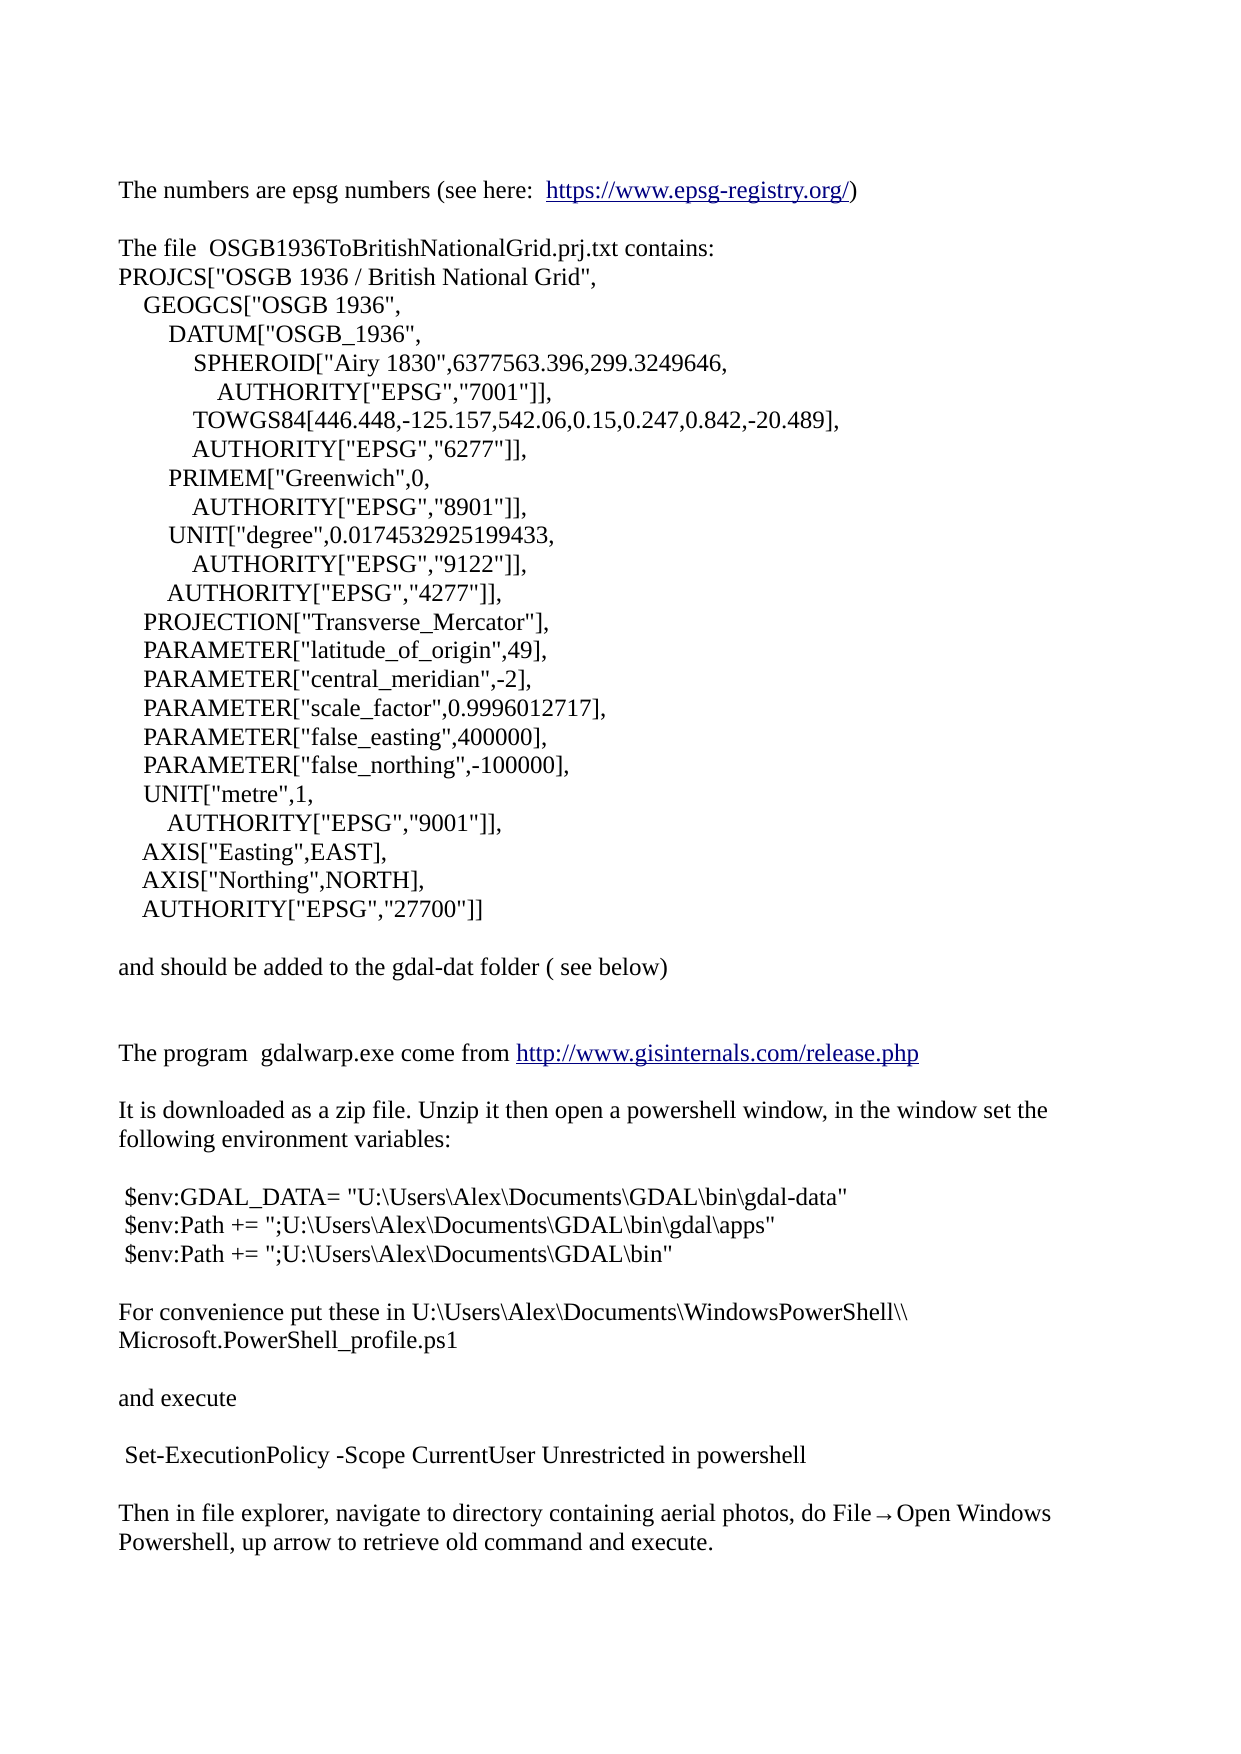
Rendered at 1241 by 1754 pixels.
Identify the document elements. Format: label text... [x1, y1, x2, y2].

text PARAMETER["false_easting",400000], [118, 722, 1122, 751]
text AXIS["Easting",EAST], [118, 837, 1122, 866]
text GEOGCS["OSGB 1936", [118, 291, 1122, 319]
text and should be added to the gdal-dat folder ( see below) [118, 952, 1122, 981]
text The program gdalwarp.exe come from http://www.gisinternals.com/release.php [118, 1038, 1122, 1067]
text For convenience put these in U:\Users\Alex\Documents\WindowsPowerShell\\Microsoft.PowerShell_profile.ps1 [118, 1297, 1122, 1354]
text and execute [118, 1383, 1122, 1412]
text DATUM["OSGB_1936", [118, 319, 1122, 348]
text AUTHORITY["EPSG","4277"]], [118, 578, 1122, 607]
text UNIT["degree",0.0174532925199433, [118, 521, 1122, 549]
text $env:GDAL_DATA= "U:\Users\Alex\Documents\GDAL\bin\gdal-data" [118, 1182, 1122, 1211]
text PARAMETER["central_meridian",-2], [118, 664, 1122, 693]
text Then in file explorer, navigate to directory containing aerial photos, do File→Open Windows Powershell, up arrow to retrieve old command and execute. [118, 1498, 1122, 1556]
text PRIMEM["Greenwich",0, [118, 463, 1122, 492]
text AUTHORITY["EPSG","6277"]], [118, 434, 1122, 463]
text TOWGS84[446.448,-125.157,542.06,0.15,0.247,0.842,-20.489], [118, 406, 1122, 434]
text AUTHORITY["EPSG","9001"]], [118, 808, 1122, 837]
text $env:Path += ";U:\Users\Alex\Documents\GDAL\bin\gdal\apps" [118, 1211, 1122, 1239]
text PARAMETER["latitude_of_origin",49], [118, 636, 1122, 664]
text $env:Path += ";U:\Users\Alex\Documents\GDAL\bin" [118, 1239, 1122, 1268]
text The numbers are epsg numbers (see here: https://www.epsg-registry.org/) [118, 176, 1122, 204]
text Set-ExecutionPolicy -Scope CurrentUser Unrestricted in powershell [118, 1441, 1122, 1469]
text UNIT["metre",1, [118, 779, 1122, 808]
text It is downloaded as a zip file. Unzip it then open a powershell window, in the window set the following environment variables: [118, 1096, 1122, 1153]
text PROJCS["OSGB 1936 / British National Grid", [118, 262, 1122, 291]
text The file OSGB1936ToBritishNationalGrid.prj.txt contains: [118, 233, 1122, 262]
text PARAMETER["false_northing",-100000], [118, 751, 1122, 779]
text SPHEROID["Airy 1830",6377563.396,299.3249646, [118, 348, 1122, 377]
text AUTHORITY["EPSG","9122"]], [118, 549, 1122, 578]
text AUTHORITY["EPSG","8901"]], [118, 492, 1122, 521]
text AUTHORITY["EPSG","7001"]], [118, 377, 1122, 406]
text AXIS["Northing",NORTH], [118, 866, 1122, 894]
text PROJECTION["Transverse_Mercator"], [118, 607, 1122, 636]
text PARAMETER["scale_factor",0.9996012717], [118, 693, 1122, 722]
text AUTHORITY["EPSG","27700"]] [118, 894, 1122, 923]
